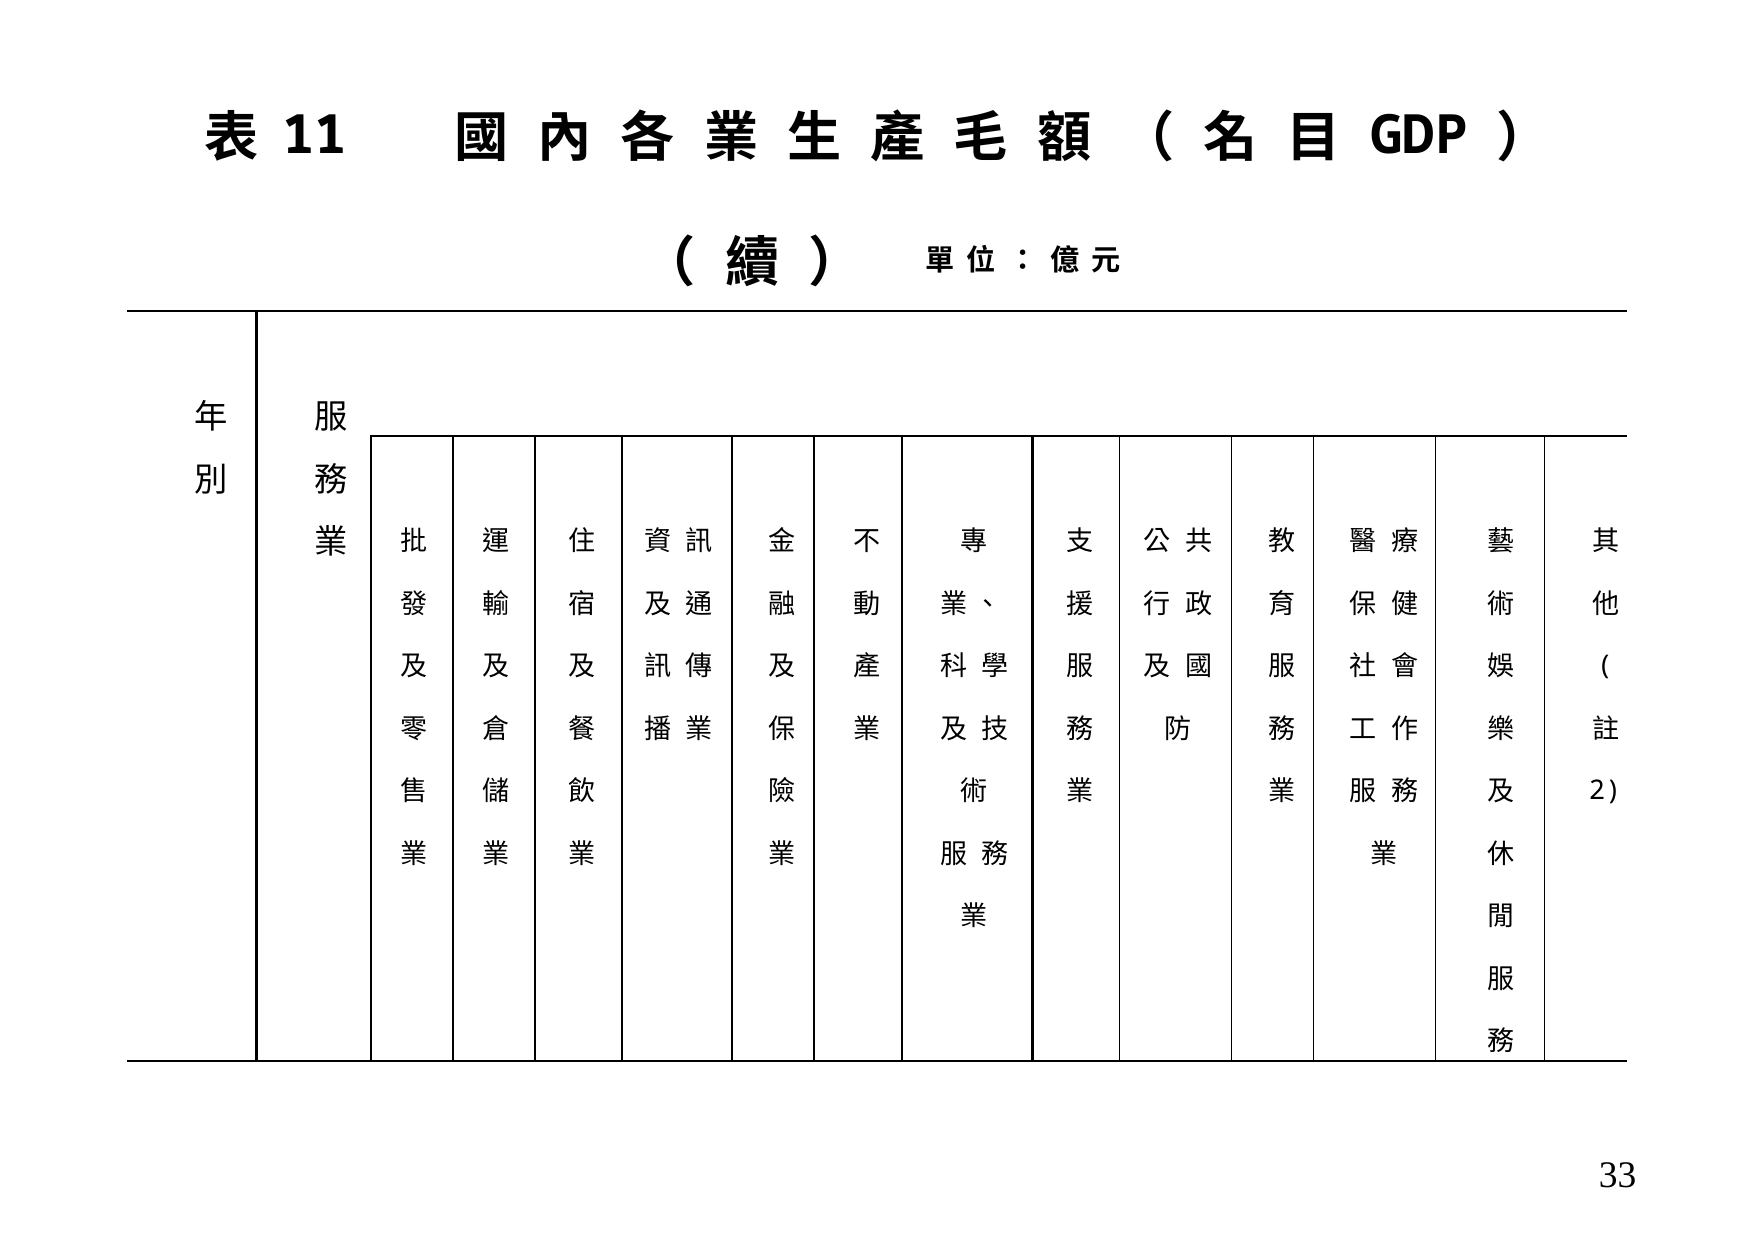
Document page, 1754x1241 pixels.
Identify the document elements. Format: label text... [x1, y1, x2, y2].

table_cell 教育 服務業 [1232, 437, 1313, 1060]
table_header [371, 312, 1627, 435]
table_cell 支援 服務業 [1034, 437, 1119, 1060]
table_cell 金融及 保險業 [733, 437, 813, 1060]
table_cell 藝術娛樂 及休閒 服務 [1436, 437, 1544, 1060]
table_cell 公共行政 及國防 [1120, 437, 1231, 1060]
table_cell 住宿及 餐飲業 [536, 437, 621, 1060]
table_cell 其他 (註2) [1545, 437, 1627, 1060]
table_cell 運輸及 倉儲業 [454, 437, 534, 1060]
table_cell 資訊及通 訊傳播業 [623, 437, 731, 1060]
table_cell 醫療保健 社會工作 服務業 [1314, 437, 1435, 1060]
table_cell 不動 產業 [815, 437, 901, 1060]
subtitle 表11 國內各業生產毛額（名目GDP）（續） 單位：億元 [127, 60, 1627, 310]
table_header 服務業 [258, 312, 371, 1060]
table_cell 批發及 零售業 [372, 437, 452, 1060]
table_header 年 別 [127, 312, 255, 1060]
table_cell 專業、科學 及技術 服務業 [903, 437, 1031, 1060]
